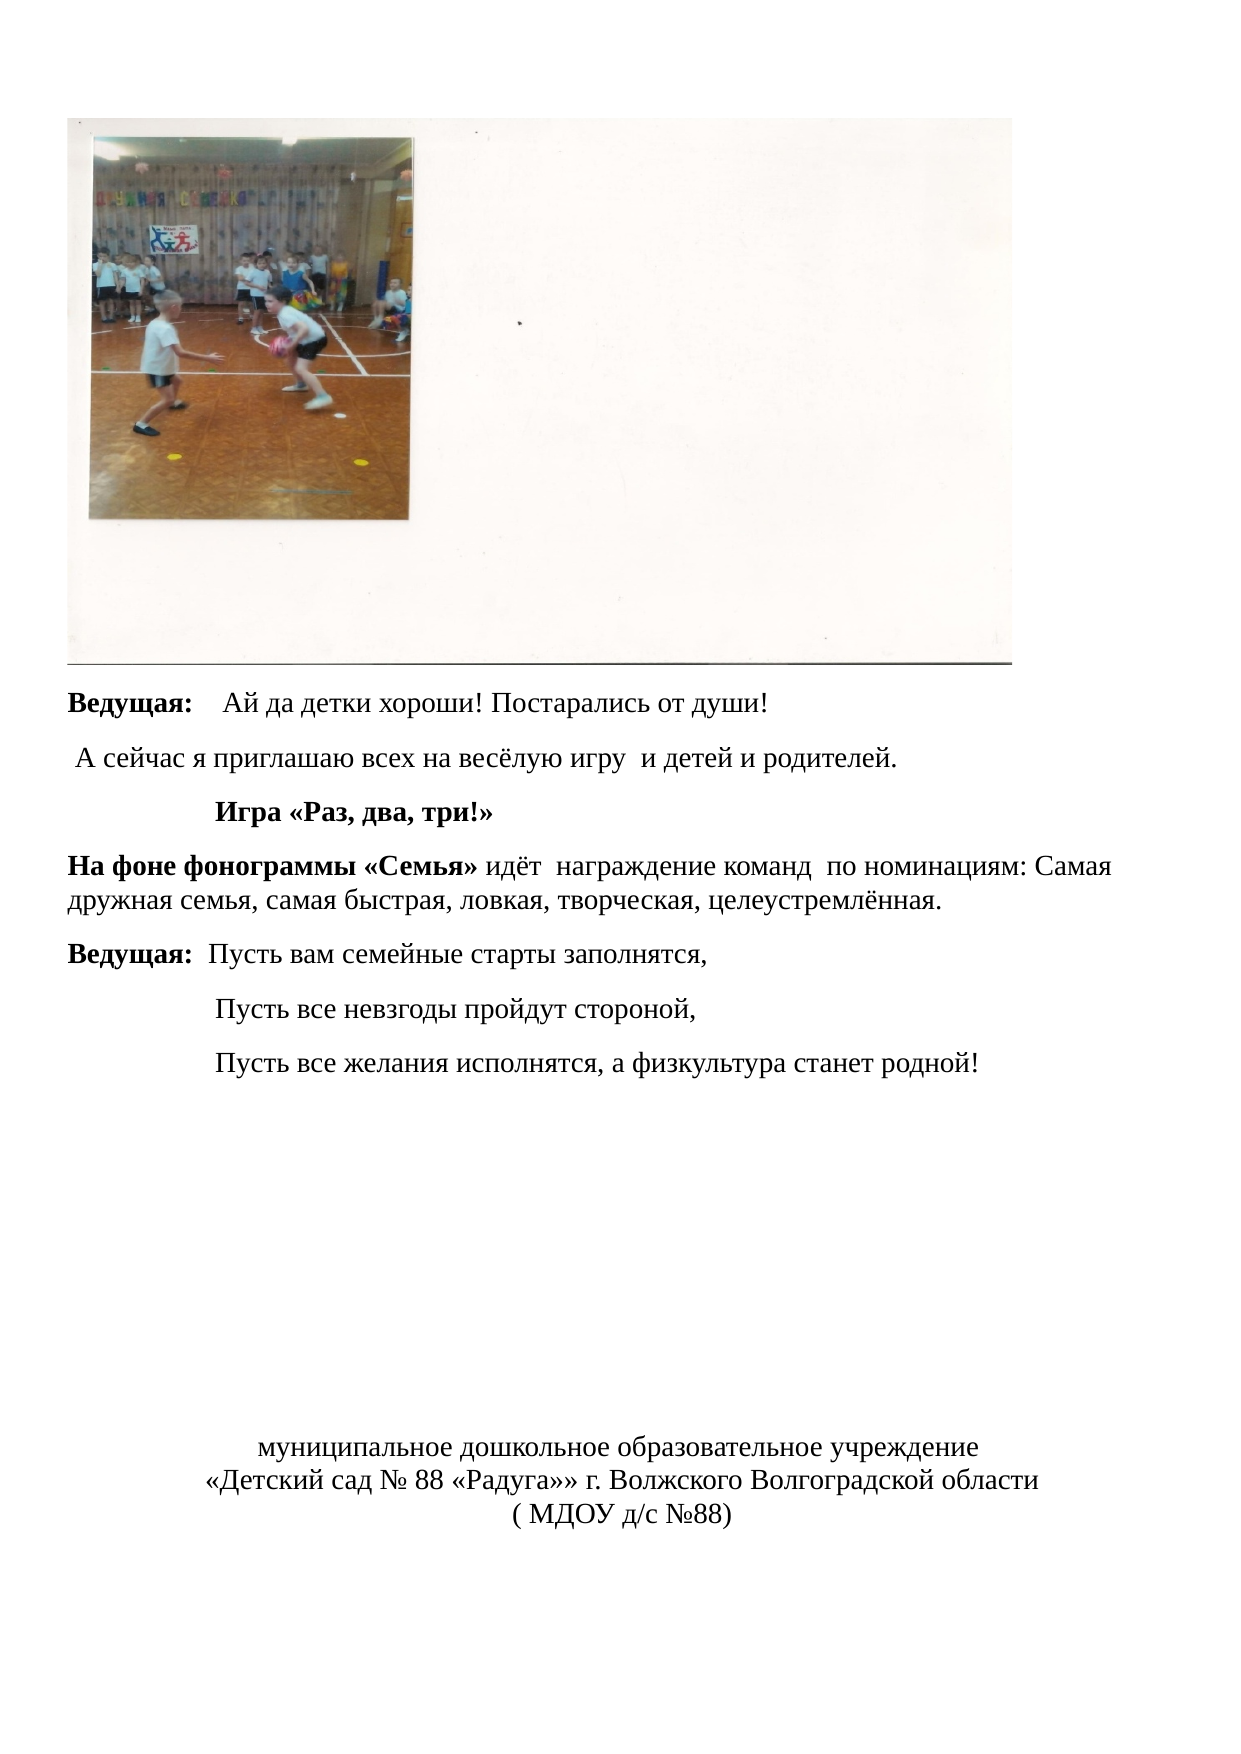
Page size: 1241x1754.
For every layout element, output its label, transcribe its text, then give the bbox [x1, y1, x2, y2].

text Ведущая: Пусть вам семейные старты заполнятся, [67, 936, 1177, 970]
text «Детский сад № 88 «Радуга»» г. Волжского Волгоградской области [67, 1462, 1177, 1496]
text Пусть все невзгоды пройдут стороной, [141, 991, 1177, 1024]
text Пусть все желания исполнятся, а физкультура станет родной! [141, 1045, 1177, 1079]
picture [67, 118, 1013, 665]
text ( МДОУ д/с №88) [67, 1496, 1177, 1529]
text Ведущая: Ай да детки хороши! Постарались от души! [67, 685, 1177, 719]
text муниципальное дошкольное образовательное учреждение [67, 1429, 1177, 1462]
text А сейчас я приглашаю всех на весёлую игру и детей и родителей. [67, 740, 1177, 773]
text На фоне фонограммы «Семья» идёт награждение команд по номинациям: Самая дружная семья, самая быстрая, ловкая, творческая, целеустремлённая. [67, 848, 1177, 916]
text Игра «Раз, два, три!» [67, 794, 1177, 828]
